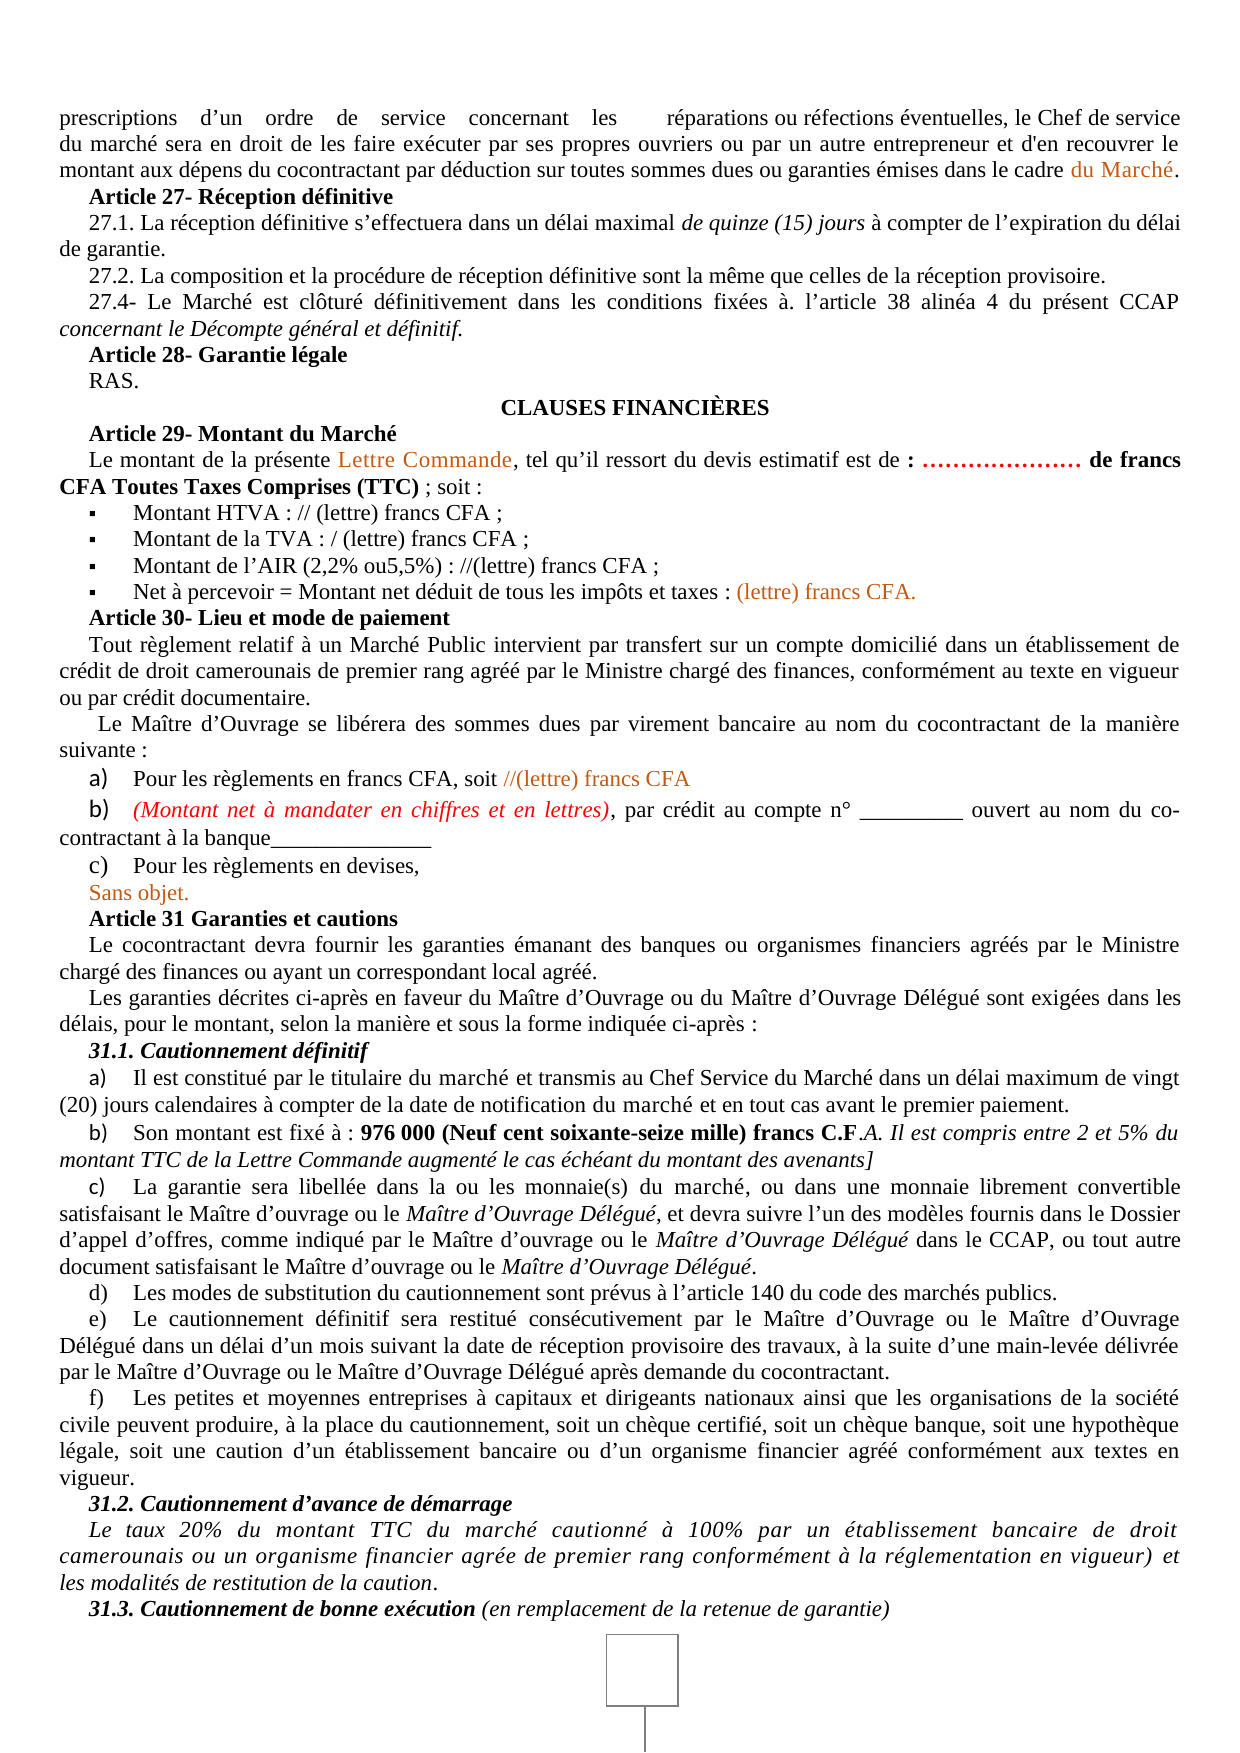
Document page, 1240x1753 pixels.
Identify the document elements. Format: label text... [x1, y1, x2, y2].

list Montant de la TVA : / (lettre) francs CFA ; [59, 525, 1181, 552]
text Les garanties décrites ci-après en faveur du Maître d’Ouvrage ou du Maître d’Ouvrage Délégué sont exigées dans les délais, pour le montant, selon la manière et sous la forme indiquée ci-après : [59, 984, 1181, 1037]
text Article 29- Montant du Marché [59, 420, 1181, 446]
list Pour les règlements en francs CFA, soit //(lettre) francs CFA [59, 763, 1181, 793]
text Article 27- Réception définitive [59, 183, 1181, 209]
list La garantie sera libellée dans la ou les monnaie(s) du marché, ou dans une monnaie librement convertible satisfaisant le Maître d’ouvrage ou le Maître d’Ouvrage Délégué, et devra suivre l’un des modèles fournis dans le Dossier d’appel d’offres, comme indiqué par le Maître d’ouvrage ou le Maître d’Ouvrage Délégué dans le CCAP, ou tout autre document satisfaisant le Maître d’ouvrage ou le Maître d’Ouvrage Délégué. [59, 1172, 1181, 1279]
list Le cautionnement définitif sera restitué consécutivement par le Maître d’Ouvrage ou le Maître d’Ouvrage Délégué dans un délai d’un mois suivant la date de réception provisoire des travaux, à la suite d’une main-levée délivrée par le Maître d’Ouvrage ou le Maître d’Ouvrage Délégué après demande du cocontractant. [59, 1305, 1181, 1384]
text prescriptions d’un ordre de service concernant les réparations ou réfections éventuelles, le Chef de service du marché sera en droit de les faire exécuter par ses propres ouvriers ou par un autre entrepreneur et d'en recouvrer le montant aux dépens du cocontractant par déduction sur toutes sommes dues ou garanties émises dans le cadre du Marché. [59, 104, 1181, 183]
text 31.3. Cautionnement de bonne exécution (en remplacement de la retenue de garantie) [59, 1595, 1181, 1622]
text 31.2. Cautionnement d’avance de démarrage [59, 1490, 1181, 1516]
text Le Maître d’Ouvrage se libérera des sommes dues par virement bancaire au nom du cocontractant de la manière suivante : [59, 710, 1181, 763]
text Le montant de la présente Lettre Commande, tel qu’il ressort du devis estimatif est de : ………………… de francs CFA Toutes Taxes Comprises (TTC) ; soit : [59, 446, 1181, 499]
text 27.4- Le Marché est clôturé définitivement dans les conditions fixées à. l’article 38 alinéa 4 du présent CCAP concernant le Décompte général et définitif. [59, 288, 1181, 341]
list Montant HTVA : // (lettre) francs CFA ; [59, 499, 1181, 525]
text Article 31 Garanties et cautions [59, 905, 1181, 931]
text 27.1. La réception définitive s’effectuera dans un délai maximal de quinze (15) jours à compter de l’expiration du délai de garantie. [59, 209, 1181, 262]
text Article 28- Garantie légale [59, 341, 1181, 367]
text Sans objet. [59, 879, 1181, 905]
list Pour les règlements en devises, [59, 850, 1181, 879]
text Clauses financières [59, 394, 1181, 420]
text Le taux 20% du montant TTC du marché cautionné à 100% par un établissement bancaire de droit camerounais ou un organisme financier agrée de premier rang conformément à la réglementation en vigueur) et les modalités de restitution de la caution. [59, 1516, 1181, 1595]
list Il est constitué par le titulaire du marché et transmis au Chef Service du Marché dans un délai maximum de vingt (20) jours calendaires à compter de la date de notification du marché et en tout cas avant le premier paiement. [59, 1063, 1181, 1118]
text Tout règlement relatif à un Marché Public intervient par transfert sur un compte domicilié dans un établissement de crédit de droit camerounais de premier rang agréé par le Ministre chargé des finances, conformément au texte en vigueur ou par crédit documentaire. [59, 631, 1181, 710]
text Le cocontractant devra fournir les garanties émanant des banques ou organismes financiers agréés par le Ministre chargé des finances ou ayant un correspondant local agréé. [59, 931, 1181, 984]
list Les modes de substitution du cautionnement sont prévus à l’article 140 du code des marchés publics. [59, 1279, 1181, 1305]
list Son montant est fixé à : 976 000 (Neuf cent soixante-seize mille) francs C.F.A. Il est compris entre 2 et 5% du montant TTC de la Lettre Commande augmenté le cas échéant du montant des avenants] [59, 1118, 1181, 1172]
list (Montant net à mandater en chiffres et en lettres), par crédit au compte n° _________ ouvert au nom du co-contractant à la banque______________ [59, 793, 1181, 850]
text 31.1. Cautionnement définitif [59, 1037, 1181, 1063]
text Article 30- Lieu et mode de paiement [59, 604, 1181, 631]
list Montant de l’AIR (2,2% ou5,5%) : //(lettre) francs CFA ; [59, 552, 1181, 578]
list Net à percevoir = Montant net déduit de tous les impôts et taxes : (lettre) francs CFA. [59, 578, 1181, 604]
text 27.2. La composition et la procédure de réception définitive sont la même que celles de la réception provisoire. [59, 262, 1181, 288]
list Les petites et moyennes entreprises à capitaux et dirigeants nationaux ainsi que les organisations de la société civile peuvent produire, à la place du cautionnement, soit un chèque certifié, soit un chèque banque, soit une hypothèque légale, soit une caution d’un établissement bancaire ou d’un organisme financier agréé conformément aux textes en vigueur. [59, 1384, 1181, 1490]
text RAS. [59, 367, 1181, 394]
